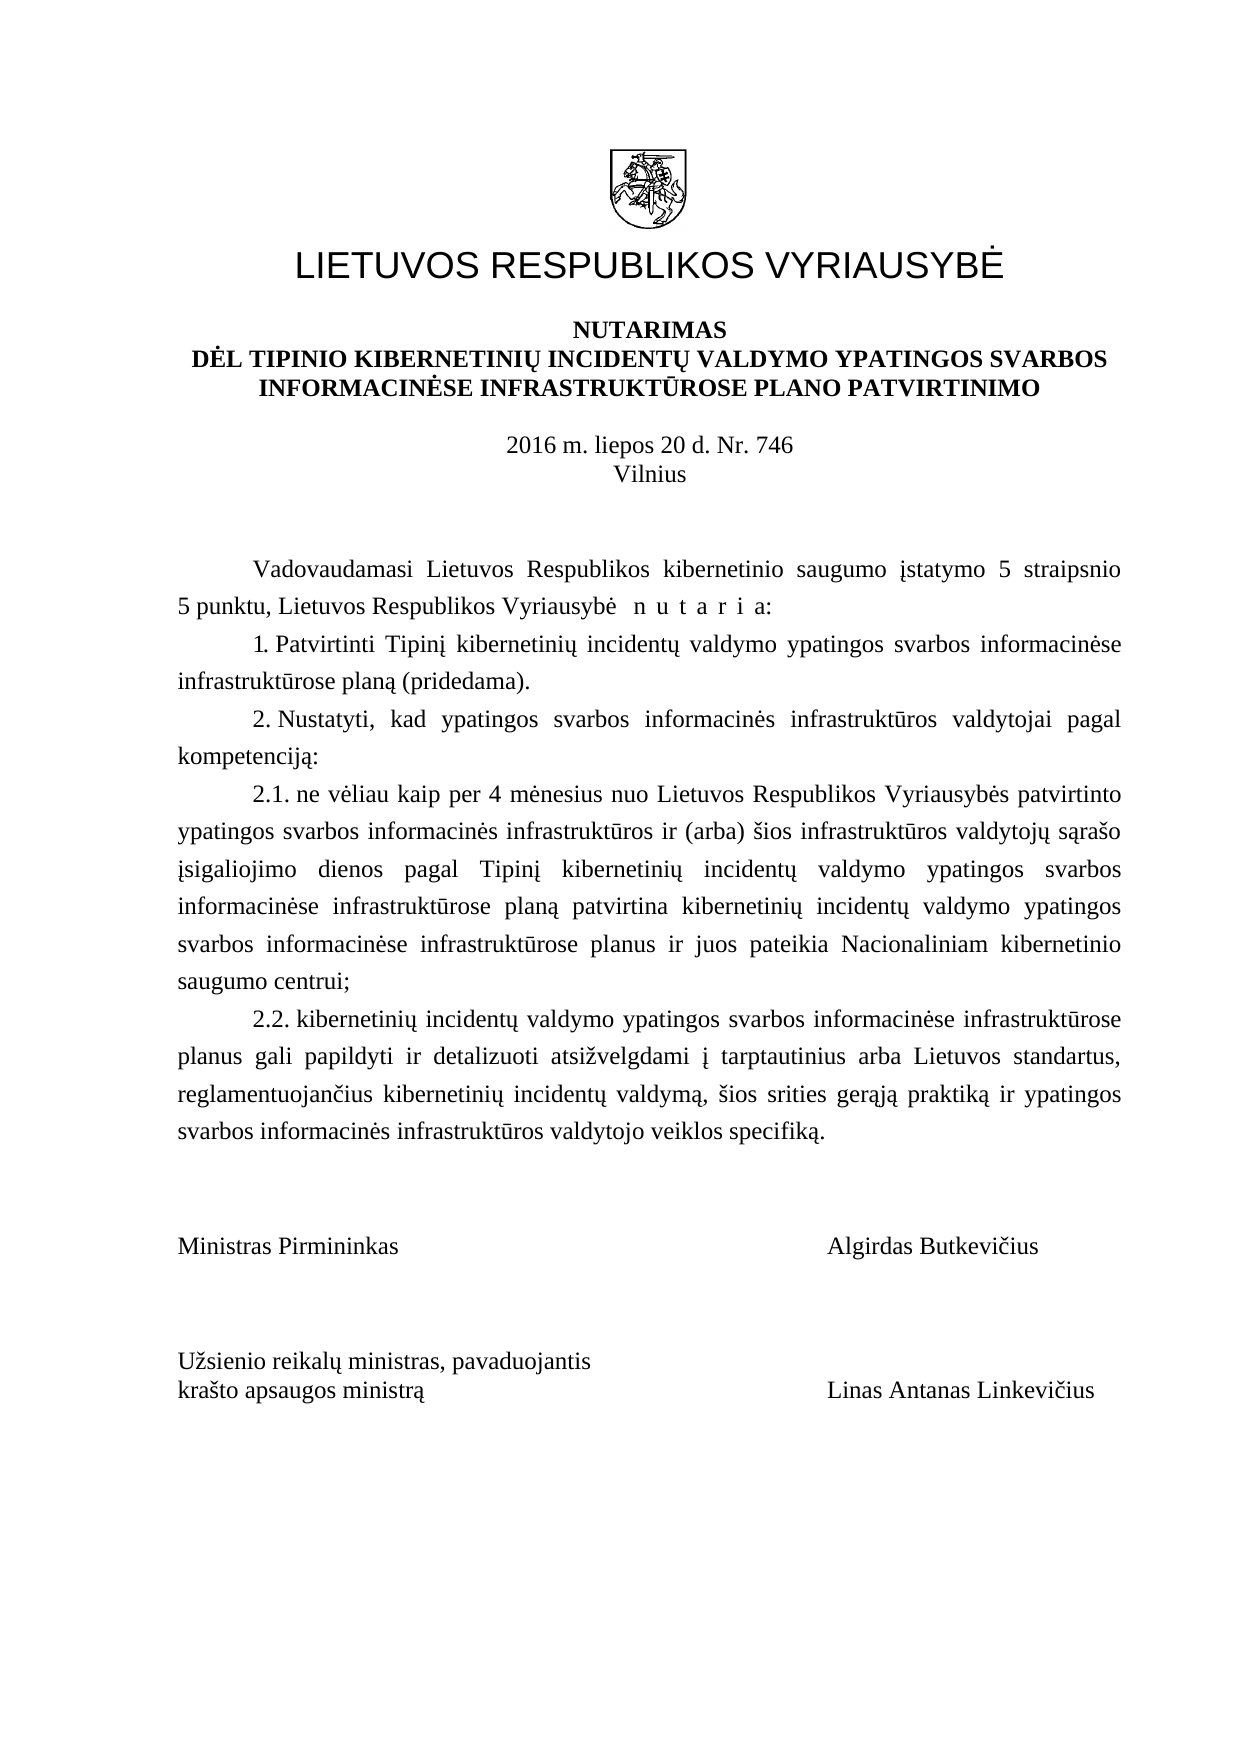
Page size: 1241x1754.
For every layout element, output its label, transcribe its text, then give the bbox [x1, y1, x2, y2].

text DĖL TIPINIO KIBERNETINIŲ INCIDENTŲ VALDYMO YPATINGOS SVARBOS INFORMACINĖSE INFRASTRUKTŪROSE PLANO PATVIRTINIMO [177, 344, 1122, 401]
text 2. Nustatyti, kad ypatingos svarbos informacinės infrastruktūros valdytojai pagal kompetenciją: [177, 695, 1122, 770]
text Vadovaudamasi Lietuvos Respublikos kibernetinio saugumo įstatymo 5 straipsnio 5 punktu, Lietuvos Respublikos Vyriausybė nutaria: [177, 545, 1122, 620]
text krašto apsaugos ministrą Linas Antanas Linkevičius [177, 1375, 1122, 1404]
text Užsienio reikalų ministras, pavaduojantis [177, 1346, 1122, 1375]
text 2.2. kibernetinių incidentų valdymo ypatingos svarbos informacinėse infrastruktūrose planus gali papildyti ir detalizuoti atsižvelgdami į tarptautinius arba Lietuvos standartus, reglamentuojančius kibernetinių incidentų valdymą, šios srities gerąją praktiką ir ypatingos svarbos informacinės infrastruktūros valdytojo veiklos specifiką. [177, 995, 1122, 1145]
text 2.1. ne vėliau kaip per 4 mėnesius nuo Lietuvos Respublikos Vyriausybės patvirtinto ypatingos svarbos informacinės infrastruktūros ir (arba) šios infrastruktūros valdytojų sąrašo įsigaliojimo dienos pagal Tipinį kibernetinių incidentų valdymo ypatingos svarbos informacinėse infrastruktūrose planą patvirtina kibernetinių incidentų valdymo ypatingos svarbos informacinėse infrastruktūrose planus ir juos pateikia Nacionaliniam kibernetinio saugumo centrui; [177, 770, 1122, 995]
text 1. Patvirtinti Tipinį kibernetinių incidentų valdymo ypatingos svarbos informacinėse infrastruktūrose planą (pridedama). [177, 620, 1122, 695]
text 2016 m. liepos 20 d. Nr. 746 Vilnius [177, 430, 1122, 488]
text Ministras Pirmininkas Algirdas Butkevičius [177, 1231, 1122, 1260]
text Lietuvos Respublikos Vyriausybė [177, 243, 1122, 286]
text nutarimas [177, 315, 1122, 344]
